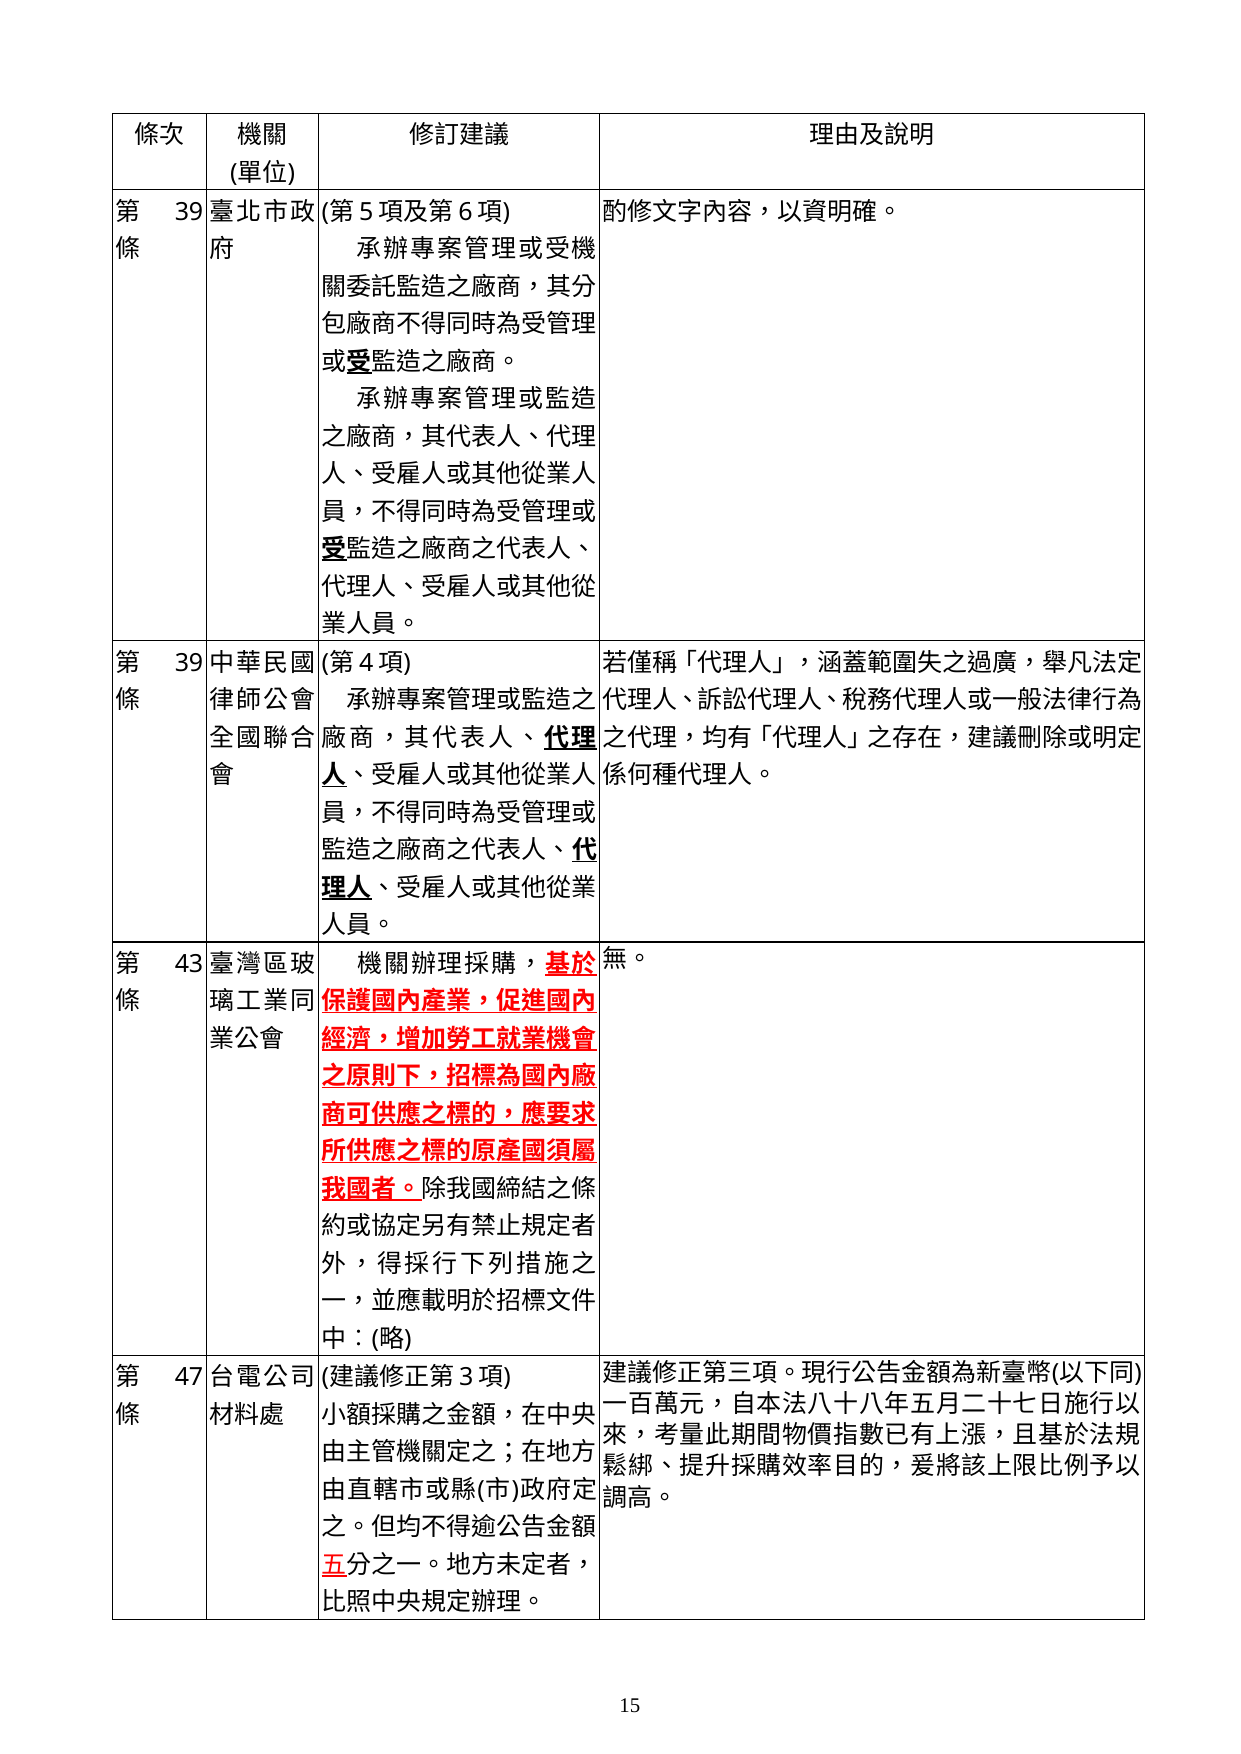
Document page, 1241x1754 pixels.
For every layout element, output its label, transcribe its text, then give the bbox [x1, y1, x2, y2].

table_cell (建議修正第3項) 小額採購之金額，在中央由主管機關定之；在地方由直轄市或縣(市)政府定之。但均不得逾公告金額五分之一。地方未定者，比照中央規定辦理。 [319, 1356, 599, 1618]
table_cell 臺灣區玻璃工業同業公會 [207, 943, 318, 1355]
table_cell 無。 [600, 943, 1144, 1355]
table_header 條次 [113, 114, 206, 189]
table_cell 第47條 [113, 1356, 206, 1618]
table_cell 機關辦理採購，基於保護國內產業，促進國內經濟，增加勞工就業機會之原則下，招標為國內廠商可供應之標的，應要求所供應之標的原產國須屬我國者。除我國締結之條約或協定另有禁止規定者外，得採行下列措施之一，並應載明於招標文件中︰(略) [319, 943, 599, 1355]
table_cell 建議修正第三項。現行公告金額為新臺幣(以下同)一百萬元，自本法八十八年五月二十七日施行以來，考量此期間物價指數已有上漲，且基於法規鬆綁、提升採購效率目的，爰將該上限比例予以調高。 [600, 1356, 1144, 1618]
table_cell 臺北市政府 [207, 190, 318, 640]
table_cell 第39條 [113, 641, 206, 941]
table_cell 台電公司材料處 [207, 1356, 318, 1618]
table_cell 第43條 [113, 943, 206, 1355]
table_header 修訂建議 [319, 114, 599, 189]
table_cell 中華民國律師公會全國聯合會 [207, 641, 318, 941]
table_header 機關 (單位) [207, 114, 318, 189]
table_cell (第4項) 承辦專案管理或監造之廠商，其代表人、代理人、受雇人或其他從業人員，不得同時為受管理或監造之廠商之代表人、代理人、受雇人或其他從業人員。 [319, 641, 599, 941]
table_cell 若僅稱「代理人」，涵蓋範圍失之過廣，舉凡法定代理人、訴訟代理人、稅務代理人或一般法律行為之代理，均有「代理人」之存在，建議刪除或明定係何種代理人。 [600, 641, 1144, 941]
table_cell 酌修文字內容，以資明確。 [600, 190, 1144, 640]
table_header 理由及說明 [600, 114, 1144, 189]
table_cell (第5項及第6項) 承辦專案管理或受機關委託監造之廠商，其分包廠商不得同時為受管理或受監造之廠商。 承辦專案管理或監造之廠商，其代表人、代理人、受雇人或其他從業人員，不得同時為受管理或受監造之廠商之代表人、代理人、受雇人或其他從業人員。 [319, 190, 599, 640]
table_cell 第39條 [113, 190, 206, 640]
